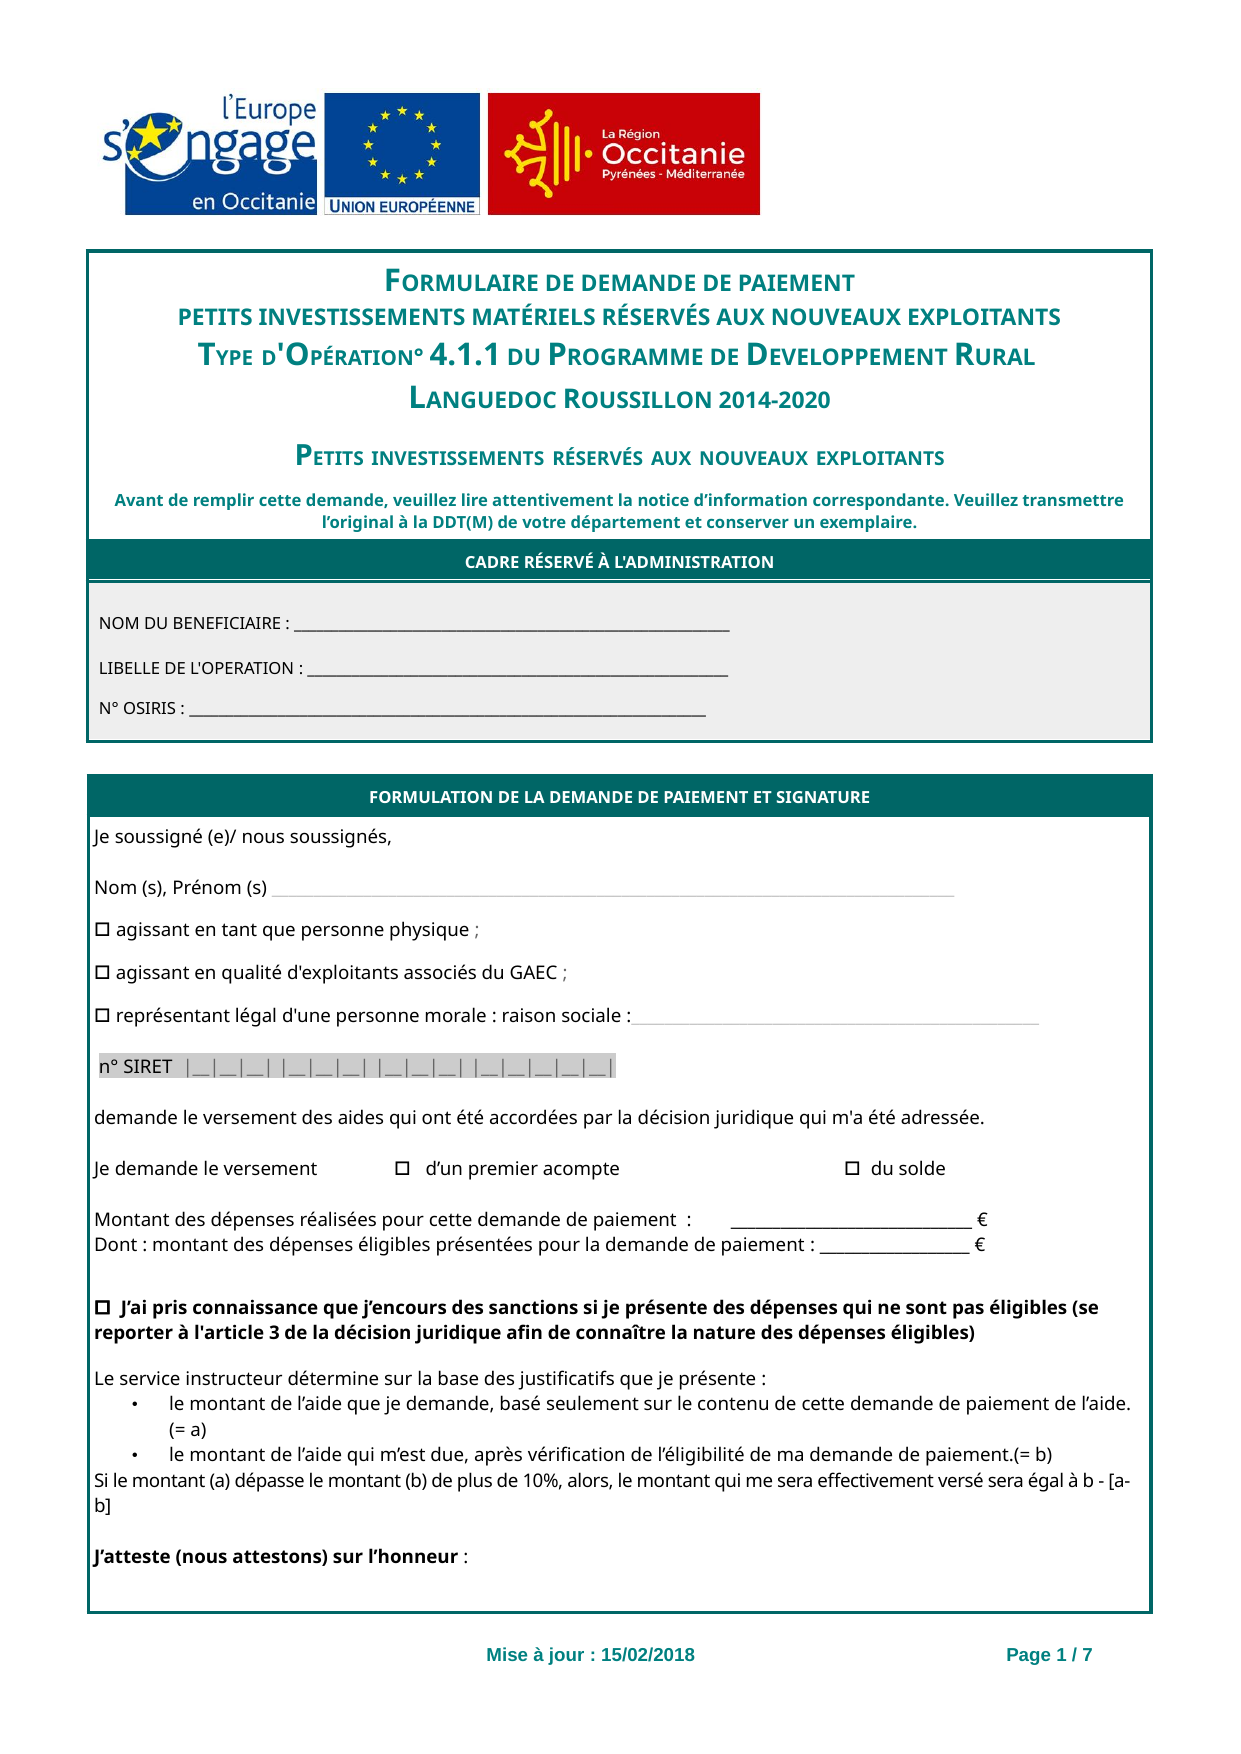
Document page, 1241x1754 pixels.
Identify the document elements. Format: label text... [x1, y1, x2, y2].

table_cell Cadre réservé à l'administration [89, 543, 1150, 579]
picture [97, 88, 762, 218]
table_header FORMULATION DE LA DEMANDE DE PAIEMENT et SIGNATURE [90, 777, 1149, 814]
table_header FORMULAIRE DE DEMANDE DE PAIEMENT petits investissements matériels réservés aux nouveaux exploitants Type d'Opération° 4.1.1 DU PROGRAMME DE DEVELOPPEMENT RURAL LANGUEDOC ROUSSILLON 2014-2020 Petits investissements réservés aux nouveaux exploitants Avant de remplir cette demande, veuillez lire attentivement la notice d’information correspondante. Veuillez transmettre l’original à la DDT(M) de votre département et conserver un exemplaire. [89, 253, 1150, 539]
table_cell Je soussigné (e)/ nous soussignés, Nom (s), Prénom (s) __________________________________________________________________________________  agissant en tant que personne physique ;  agissant en qualité d'exploitants associés du GAEC ;  représentant légal d'une personne morale : raison sociale :_________________________________________________ n° SIRET |__|__|__| |__|__|__| |__|__|__| |__|__|__|__|__| demande le versement des aides qui ont été accordées par la décision juridique qui m'a été adressée. Je demande le versement  d’un premier acompte  du solde Montant des dépenses réalisées pour cette demande de paiement : _____________________________ € Dont : montant des dépenses éligibles présentées pour la demande de paiement : __________________ €  J’ai pris connaissance que j’encours des sanctions si je présente des dépenses qui ne sont pas éligibles (se reporter à l'article 3 de la décision juridique afin de connaître la nature des dépenses éligibles) Le service instructeur détermine sur la base des justificatifs que je présente : le montant de l’aide que je demande, basé seulement sur le contenu de cette demande de paiement de l’aide.(= a) le montant de l’aide qui m’est due, après vérification de l’éligibilité de ma demande de paiement.(= b) Si le montant (a) dépasse le montant (b) de plus de 10%, alors, le montant qui me sera effectivement versé sera égal à b - [a-b] J’atteste (nous attestons) sur l’honneur : [90, 817, 1149, 1611]
table_cell NOM DU BENEFICIAIRE : ___________________________________________________________ LIBELLE DE L'OPERATION : _________________________________________________________ N° OSIRIS : ______________________________________________________________________ [89, 583, 1150, 739]
